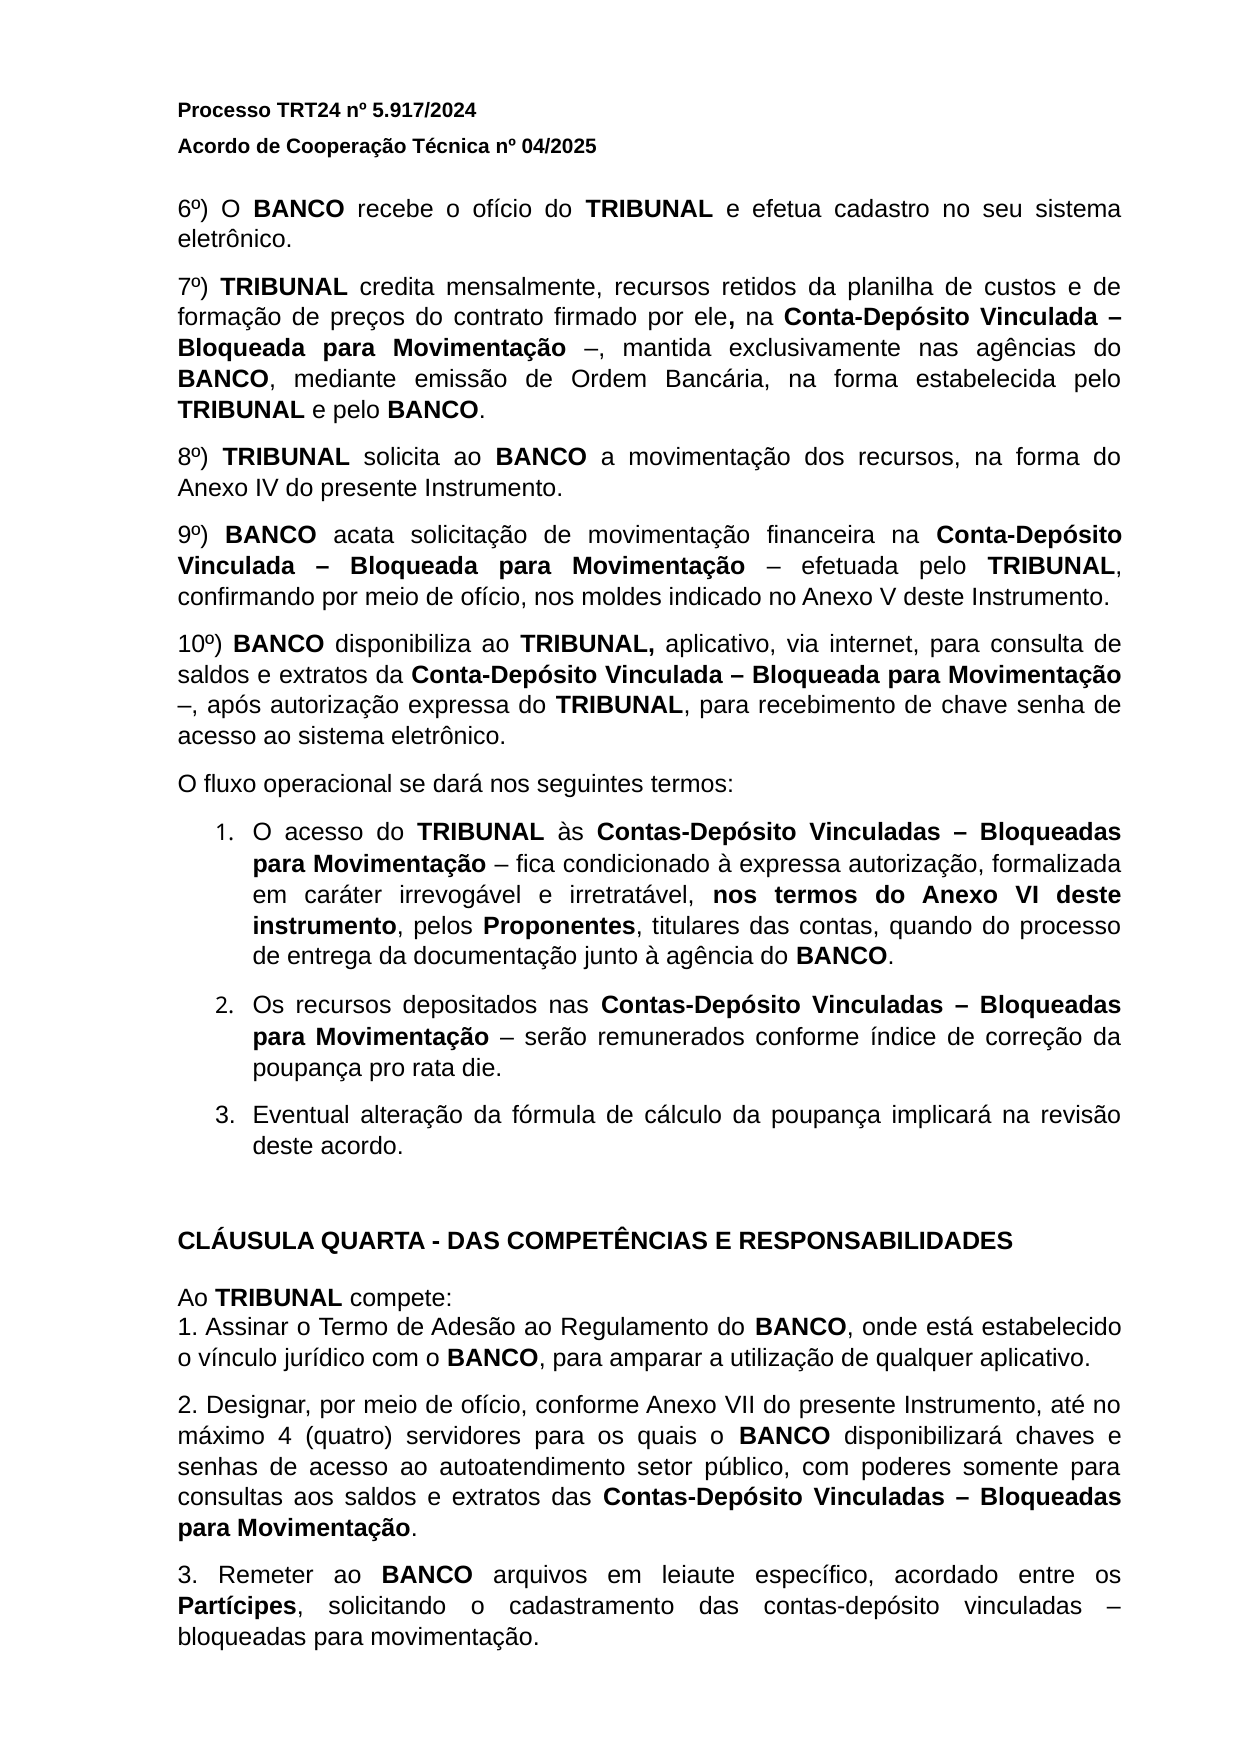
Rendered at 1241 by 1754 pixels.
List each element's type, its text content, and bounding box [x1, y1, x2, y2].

list O acesso do TRIBUNAL às Contas-Depósito Vinculadas – Bloqueadas para Movimentação – fica condicionado à expressa autorização, formalizada em caráter irrevogável e irretratável, nos termos do Anexo VI deste instrumento, pelos Proponentes, titulares das contas, quando do processo de entrega da documentação junto à agência do BANCO. [215, 816, 1122, 970]
text 1. Assinar o Termo de Adesão ao Regulamento do BANCO, onde está estabelecido o vínculo jurídico com o BANCO, para amparar a utilização de qualquer aplicativo. [177, 1312, 1122, 1371]
text CLÁUSULA QUARTA - DAS COMPETÊNCIAS E RESPONSABILIDADES [177, 1226, 1122, 1254]
text 7º) TRIBUNAL credita mensalmente, recursos retidos da planilha de custos e de formação de preços do contrato firmado por ele, na Conta-Depósito Vinculada – Bloqueada para Movimentação –, mantida exclusivamente nas agências do BANCO, mediante emissão de Ordem Bancária, na forma estabelecida pelo TRIBUNAL e pelo BANCO. [177, 272, 1122, 423]
list Eventual alteração da fórmula de cálculo da poupança implicará na revisão deste acordo. [215, 1100, 1122, 1159]
text Ao TRIBUNAL compete: [177, 1283, 1122, 1312]
text O fluxo operacional se dará nos seguintes termos: [177, 768, 1122, 797]
text 8º) TRIBUNAL solicita ao BANCO a movimentação dos recursos, na forma do Anexo IV do presente Instrumento. [177, 442, 1122, 501]
text 2. Designar, por meio de ofício, conforme Anexo VII do presente Instrumento, até no máximo 4 (quatro) servidores para os quais o BANCO disponibilizará chaves e senhas de acesso ao autoatendimento setor público, com poderes somente para consultas aos saldos e extratos das Contas-Depósito Vinculadas – Bloqueadas para Movimentação. [177, 1390, 1122, 1542]
text 3. Remeter ao BANCO arquivos em leiaute específico, acordado entre os Partícipes, solicitando o cadastramento das contas-depósito vinculadas – bloqueadas para movimentação. [177, 1560, 1122, 1651]
text 6º) O BANCO recebe o ofício do TRIBUNAL e efetua cadastro no seu sistema eletrônico. [177, 193, 1122, 253]
text 9º) BANCO acata solicitação de movimentação financeira na Conta-Depósito Vinculada – Bloqueada para Movimentação – efetuada pelo TRIBUNAL, confirmando por meio de ofício, nos moldes indicado no Anexo V deste Instrumento. [177, 520, 1122, 610]
text 10º) BANCO disponibiliza ao TRIBUNAL, aplicativo, via internet, para consulta de saldos e extratos da Conta-Depósito Vinculada – Bloqueada para Movimentação –, após autorização expressa do TRIBUNAL, para recebimento de chave senha de acesso ao sistema eletrônico. [177, 629, 1122, 750]
list Os recursos depositados nas Contas-Depósito Vinculadas – Bloqueadas para Movimentação – serão remunerados conforme índice de correção da poupança pro rata die. [215, 989, 1122, 1081]
